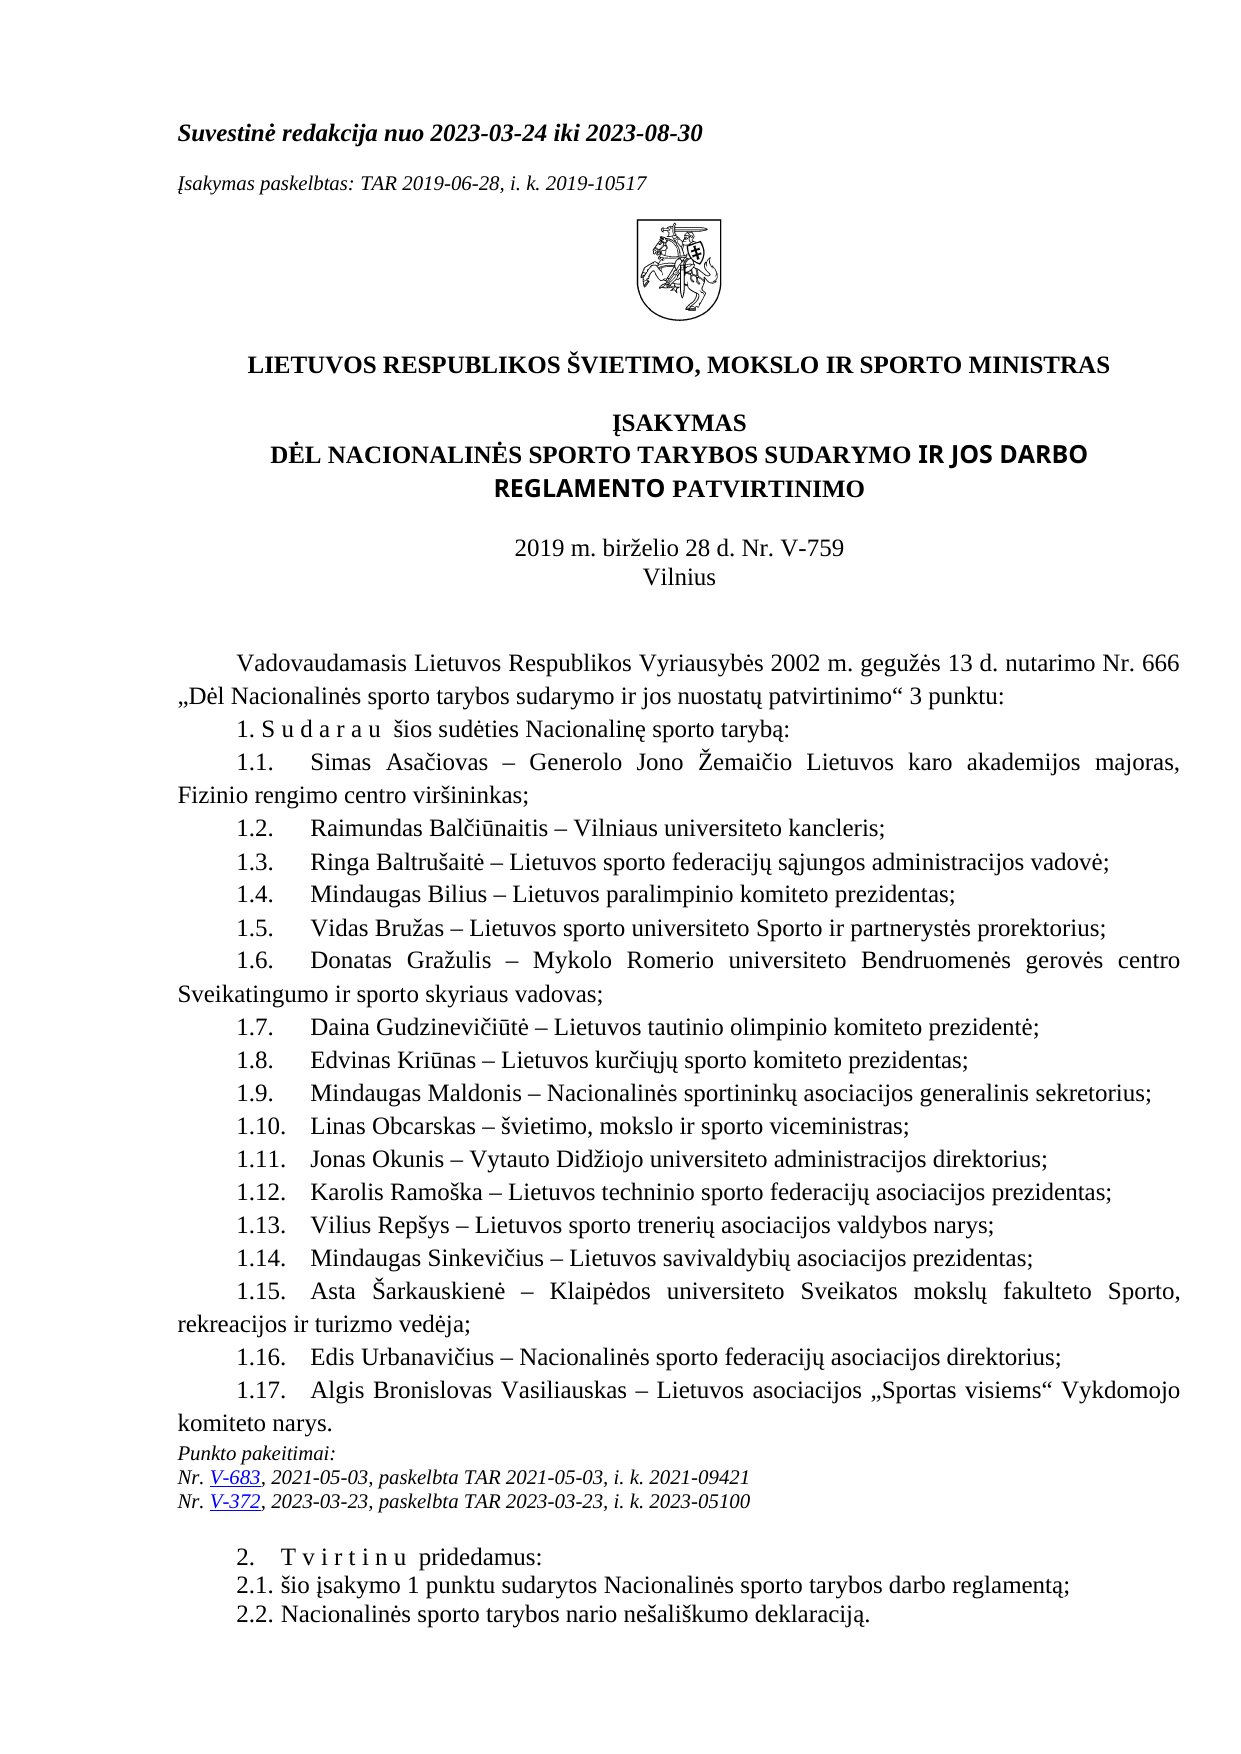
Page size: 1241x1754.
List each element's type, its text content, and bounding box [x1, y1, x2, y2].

text 1.10. Linas Obcarskas – švietimo, mokslo ir sporto viceministras; [177, 1111, 1181, 1139]
text Punkto pakeitimai: [177, 1441, 1181, 1465]
text 1.3. Ringa Baltrušaitė – Lietuvos sporto federacijų sąjungos administracijos vadovė; [177, 847, 1181, 875]
text 1. S u d a r a u šios sudėties Nacionalinę sporto tarybą: [177, 714, 1181, 743]
text 1.8. Edvinas Kriūnas – Lietuvos kurčiųjų sporto komiteto prezidentas; [177, 1045, 1181, 1073]
text 1.7. Daina Gudzinevičiūtė – Lietuvos tautinio olimpinio komiteto prezidentė; [177, 1012, 1181, 1040]
text 1.9. Mindaugas Maldonis – Nacionalinės sportininkų asociacijos generalinis sekretorius; [177, 1078, 1181, 1106]
text DĖL NACIONALINĖS SPORTO TARYBOS SUDARYMO IR JOS DARBO REGLAMENTO PATVIRTINIMO [177, 437, 1181, 505]
text 2. T v i r t i n u pridedamus: [177, 1542, 1181, 1571]
text 1.12. Karolis Ramoška – Lietuvos techninio sporto federacijų asociacijos prezidentas; [177, 1177, 1181, 1206]
text 1.17. Algis Bronislovas Vasiliauskas – Lietuvos asociacijos „Sportas visiems“ Vykdomojo komiteto narys. [177, 1375, 1181, 1437]
text 2.2. Nacionalinės sporto tarybos nario nešališkumo deklaraciją. [177, 1599, 1181, 1628]
text Vilnius [177, 562, 1181, 591]
text 1.2. Raimundas Balčiūnaitis – Vilniaus universiteto kancleris; [177, 813, 1181, 842]
text Įsakymas paskelbtas: TAR 2019-06-28, i. k. 2019-10517 [177, 171, 1181, 195]
text Nr. V-372, 2023-03-23, paskelbta TAR 2023-03-23, i. k. 2023-05100 [177, 1489, 1181, 1513]
text 1.16. Edis Urbanavičius – Nacionalinės sporto federacijų asociacijos direktorius; [177, 1342, 1181, 1371]
text ĮSAKYMAS [177, 408, 1181, 437]
text Suvestinė redakcija nuo 2023-03-24 iki 2023-08-30 [177, 118, 1181, 147]
text LIETUVOS RESPUBLIKOS ŠVIETIMO, MOKSLO IR SPORTO MINISTRAS [177, 350, 1181, 379]
text 1.13. Vilius Repšys – Lietuvos sporto trenerių asociacijos valdybos narys; [177, 1210, 1181, 1238]
text 1.4. Mindaugas Bilius – Lietuvos paralimpinio komiteto prezidentas; [177, 879, 1181, 908]
text 1.1. Simas Asačiovas – Generolo Jono Žemaičio Lietuvos karo akademijos majoras, Fizinio rengimo centro viršininkas; [177, 747, 1181, 809]
text 2.1. šio įsakymo 1 punktu sudarytos Nacionalinės sporto tarybos darbo reglamentą; [177, 1571, 1181, 1599]
text Vadovaudamasis Lietuvos Respublikos Vyriausybės 2002 m. gegužės 13 d. nutarimo Nr. 666 „Dėl Nacionalinės sporto tarybos sudarymo ir jos nuostatų patvirtinimo“ 3 punktu: [177, 648, 1181, 710]
text 1.14. Mindaugas Sinkevičius – Lietuvos savivaldybių asociacijos prezidentas; [177, 1243, 1181, 1272]
text 1.15. Asta Šarkauskienė – Klaipėdos universiteto Sveikatos mokslų fakulteto Sporto, rekreacijos ir turizmo vedėja; [177, 1276, 1181, 1338]
text 2019 m. birželio 28 d. Nr. V-759 [177, 533, 1181, 562]
text 1.5. Vidas Bružas – Lietuvos sporto universiteto Sporto ir partnerystės prorektorius; [177, 913, 1181, 941]
text Nr. V-683, 2021-05-03, paskelbta TAR 2021-05-03, i. k. 2021-09421 [177, 1465, 1181, 1489]
text 1.6. Donatas Gražulis – Mykolo Romerio universiteto Bendruomenės gerovės centro Sveikatingumo ir sporto skyriaus vadovas; [177, 946, 1181, 1007]
text 1.11. Jonas Okunis – Vytauto Didžiojo universiteto administracijos direktorius; [177, 1144, 1181, 1172]
